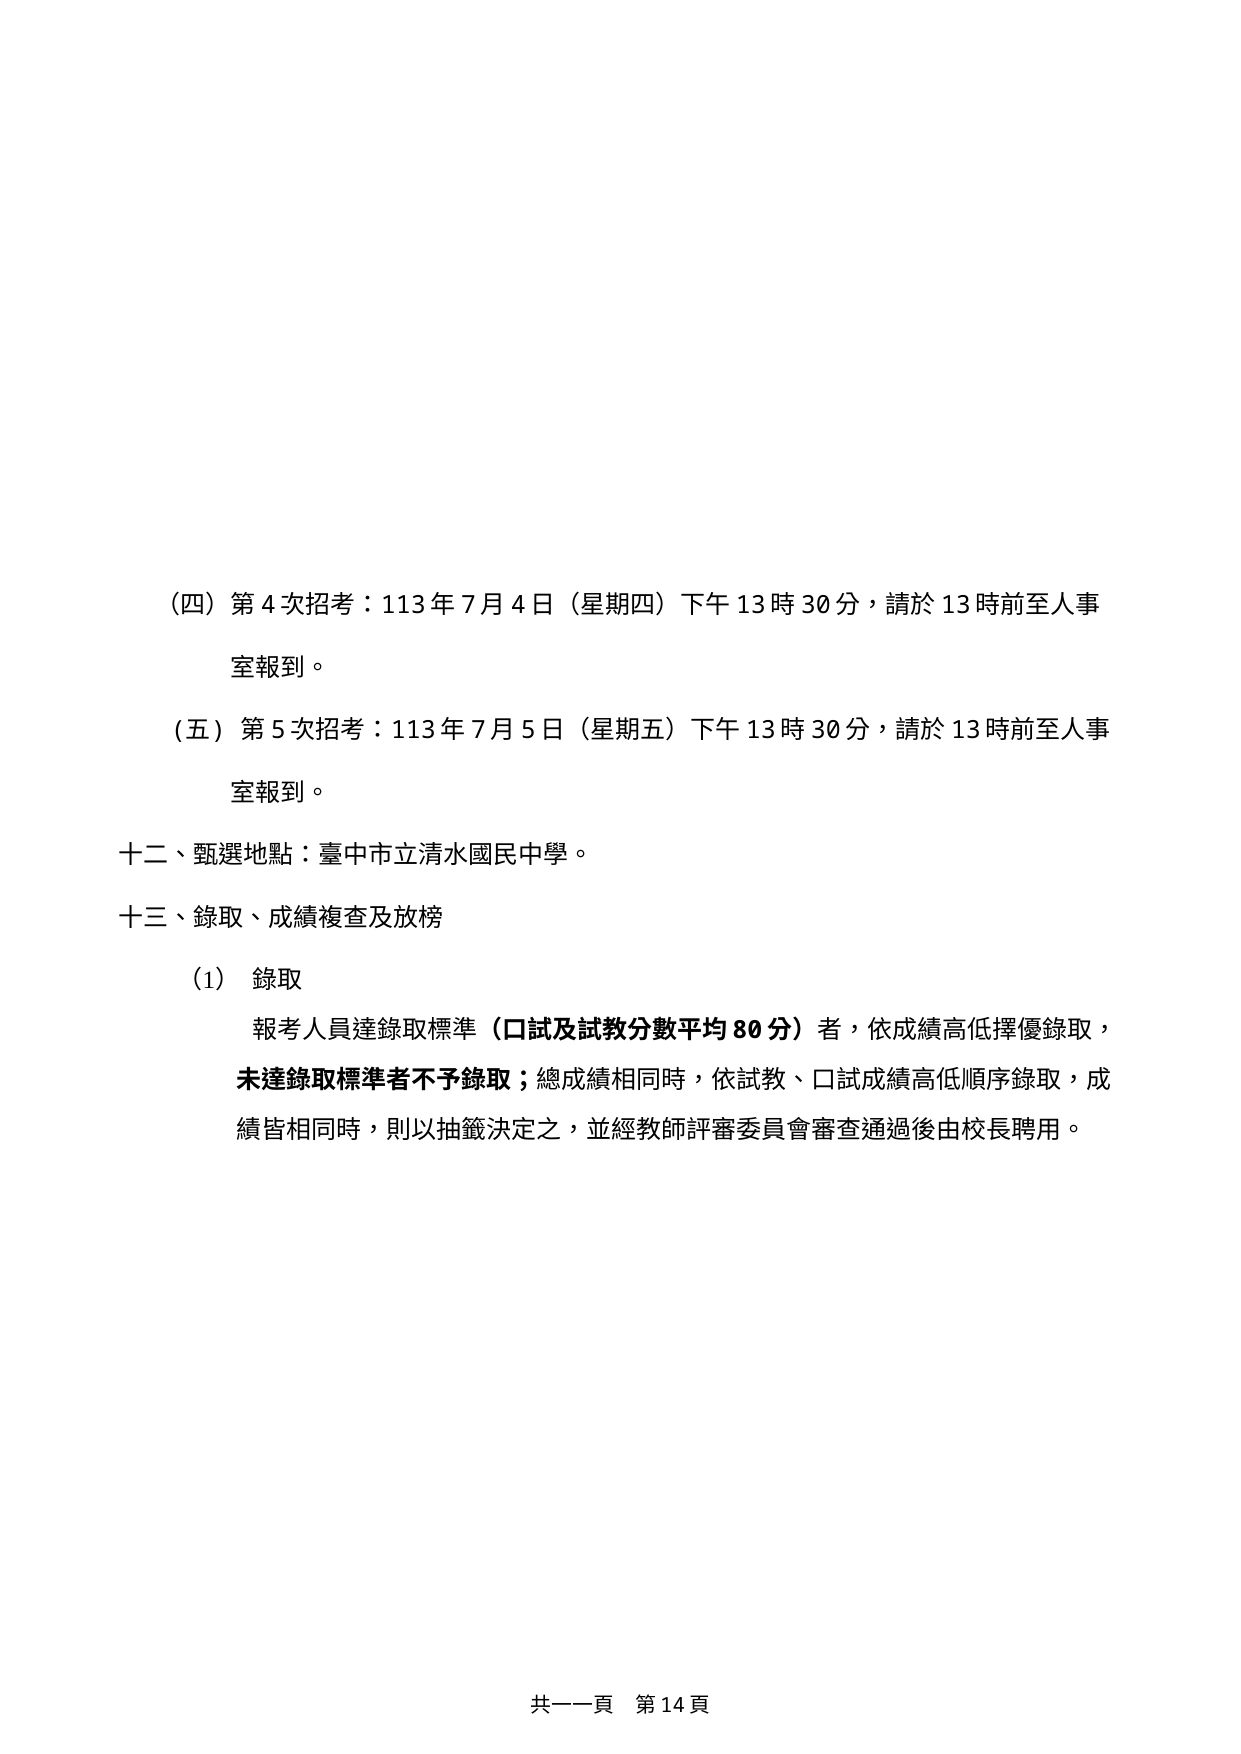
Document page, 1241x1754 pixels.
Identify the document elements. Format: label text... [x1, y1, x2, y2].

text 報考人員達錄取標準（口試及試教分數平均80分）者，依成績高低擇優錄取，未達錄取標準者不予錄取；總成績相同時，依試教、口試成績高低順序錄取，成績皆相同時，則以抽籤決定之，並經教師評審委員會審查通過後由校長聘用。 [192, 999, 1122, 1149]
text （四）第4次招考：113年7月4日（星期四）下午13時30分，請於13時前至人事室報到。 [156, 561, 1122, 686]
text (五) 第5次招考：113年7月5日（星期五）下午13時30分，請於13時前至人事室報到。 [156, 686, 1122, 811]
list 錄取 [177, 936, 1122, 999]
text 十三、錄取、成績複查及放榜 [118, 874, 1122, 936]
text 十二、甄選地點：臺中市立清水國民中學。 [118, 811, 1122, 874]
